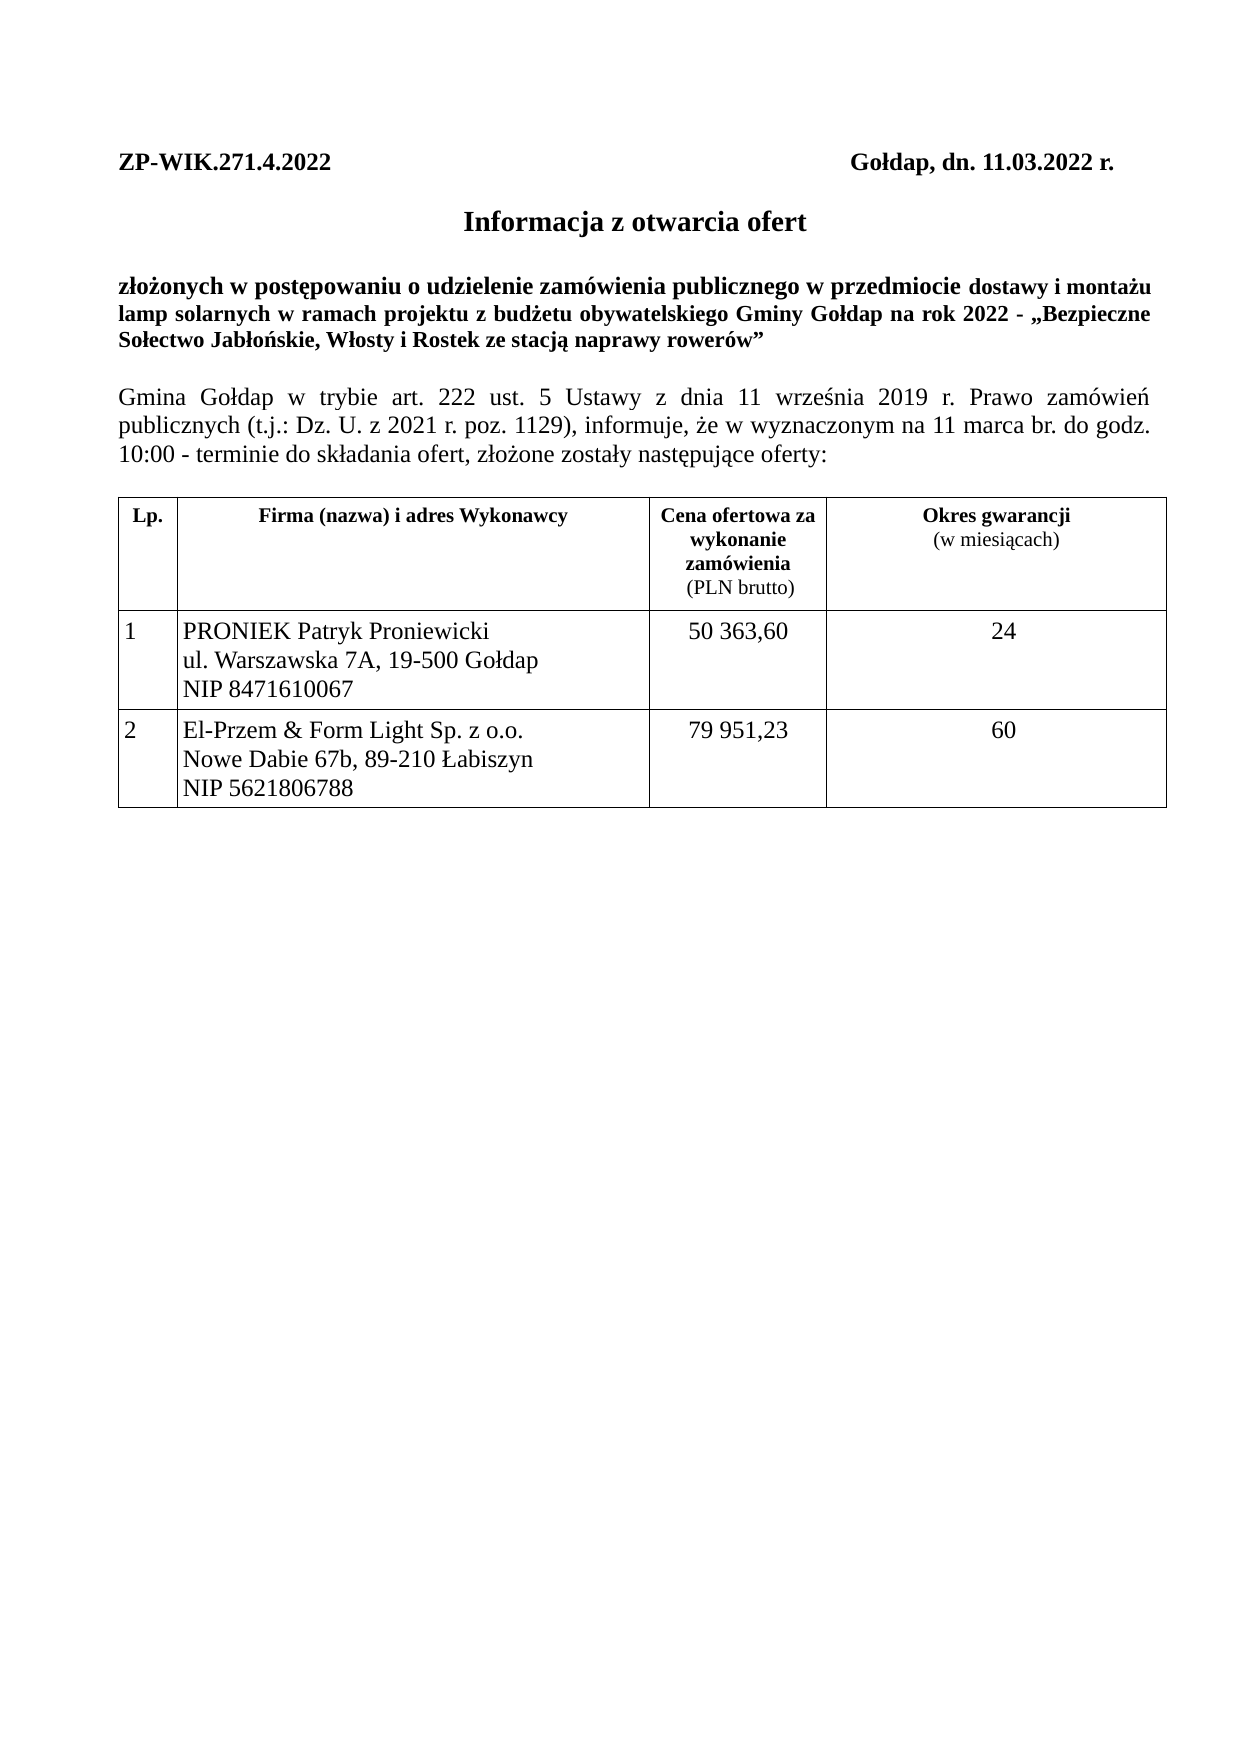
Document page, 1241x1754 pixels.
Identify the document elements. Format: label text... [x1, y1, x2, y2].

text Gmina Gołdap w trybie art. 222 ust. 5 Ustawy z dnia 11 września 2019 r. Prawo zamówień publicznych (t.j.: Dz. U. z 2021 r. poz. 1129), informuje, że w wyznaczonym na 11 marca br. do godz. 10:00 - terminie do składania ofert, złożone zostały następujące oferty: [118, 382, 1152, 468]
table_cell 24 [827, 611, 1166, 708]
table_header Lp. [119, 498, 177, 610]
table_cell 60 [827, 710, 1166, 807]
table_header Firma (nazwa) i adres Wykonawcy [178, 498, 649, 610]
table_cell El-Przem & Form Light Sp. z o.o. Nowe Dabie 67b, 89-210 Łabiszyn NIP 5621806788 [178, 710, 649, 807]
table_cell 2 [119, 710, 177, 807]
table_cell 1 [119, 611, 177, 708]
text Informacja z otwarcia ofert [118, 204, 1152, 238]
table_cell 50 363,60 [650, 611, 826, 708]
table_cell 79 951,23 [650, 710, 826, 807]
text ZP-WIK.271.4.2022 Gołdap, dn. 11.03.2022 r. [118, 147, 1152, 176]
table_header Cena ofertowa za wykonanie zamówienia (PLN brutto) [650, 498, 826, 610]
table_cell PRONIEK Patryk Proniewicki ul. Warszawska 7A, 19-500 Gołdap NIP 8471610067 [178, 611, 649, 708]
table_header Okres gwarancji (w miesiącach) [827, 498, 1166, 610]
text złożonych w postępowaniu o udzielenie zamówienia publicznego w przedmiocie dostawy i montażu lamp solarnych w ramach projektu z budżetu obywatelskiego Gminy Gołdap na rok 2022 - „Bezpieczne Sołectwo Jabłońskie, Włosty i Rostek ze stacją naprawy rowerów” [118, 271, 1152, 353]
